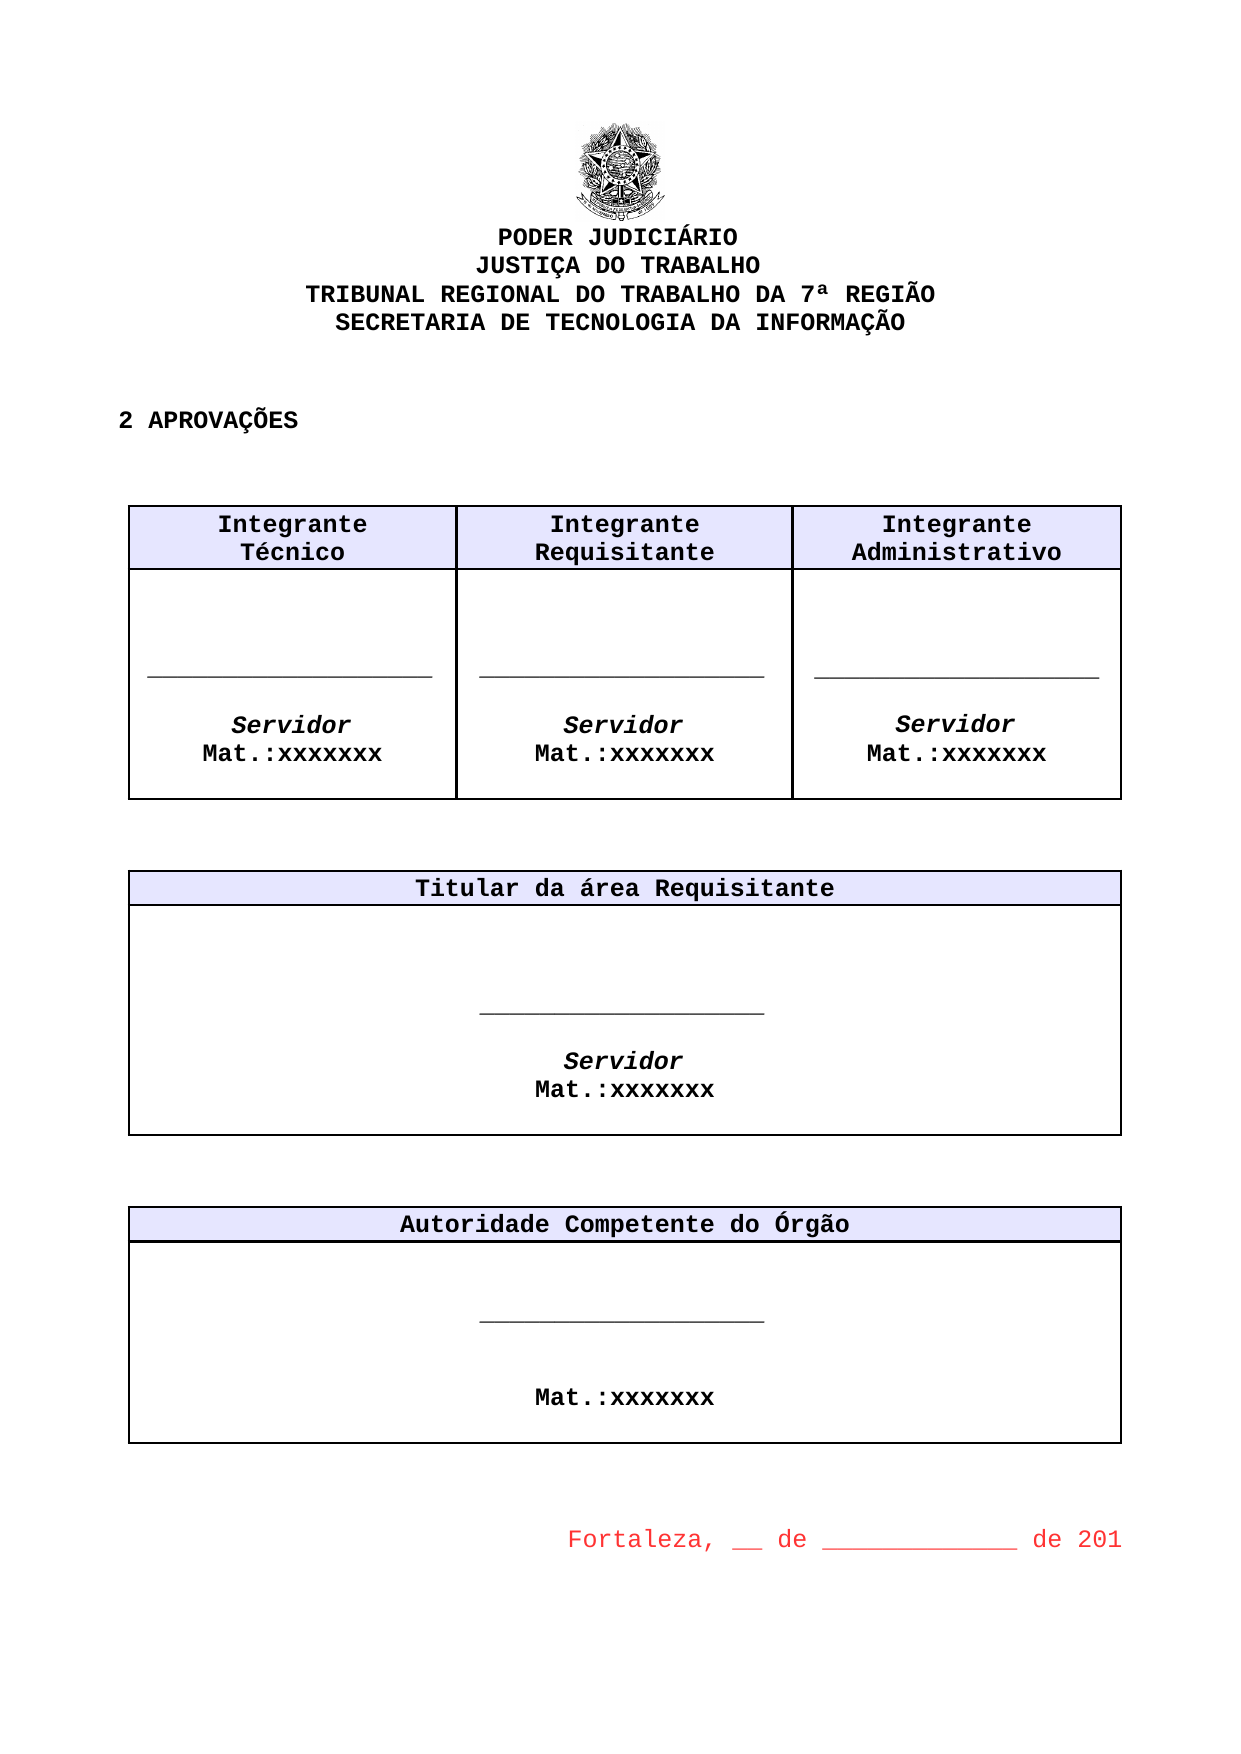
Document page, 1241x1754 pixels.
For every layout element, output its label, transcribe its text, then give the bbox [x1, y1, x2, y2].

table_cell ___________________ Servidor Mat.:xxxxxxx [130, 906, 1120, 1134]
list 2 APROVAÇÕES [118, 408, 1122, 436]
table_header Integrante Requisitante [458, 507, 791, 568]
picture [575, 121, 666, 222]
table_cell ___________________ Servidor Mat.:xxxxxxx [794, 570, 1120, 797]
table_cell ___________________ Servidor Mat.:xxxxxxx [458, 570, 791, 797]
table_cell ___________________ Mat.:xxxxxxx [130, 1243, 1120, 1442]
table_header Integrante Técnico [130, 507, 455, 568]
table_header Integrante Administrativo [794, 507, 1120, 568]
table_cell ___________________ Servidor Mat.:xxxxxxx [130, 570, 455, 797]
table_header Titular da área Requisitante [130, 872, 1120, 904]
text Fortaleza, __ de _____________ de 201 [118, 1526, 1122, 1554]
table_header Autoridade Competente do Órgão [130, 1208, 1120, 1240]
